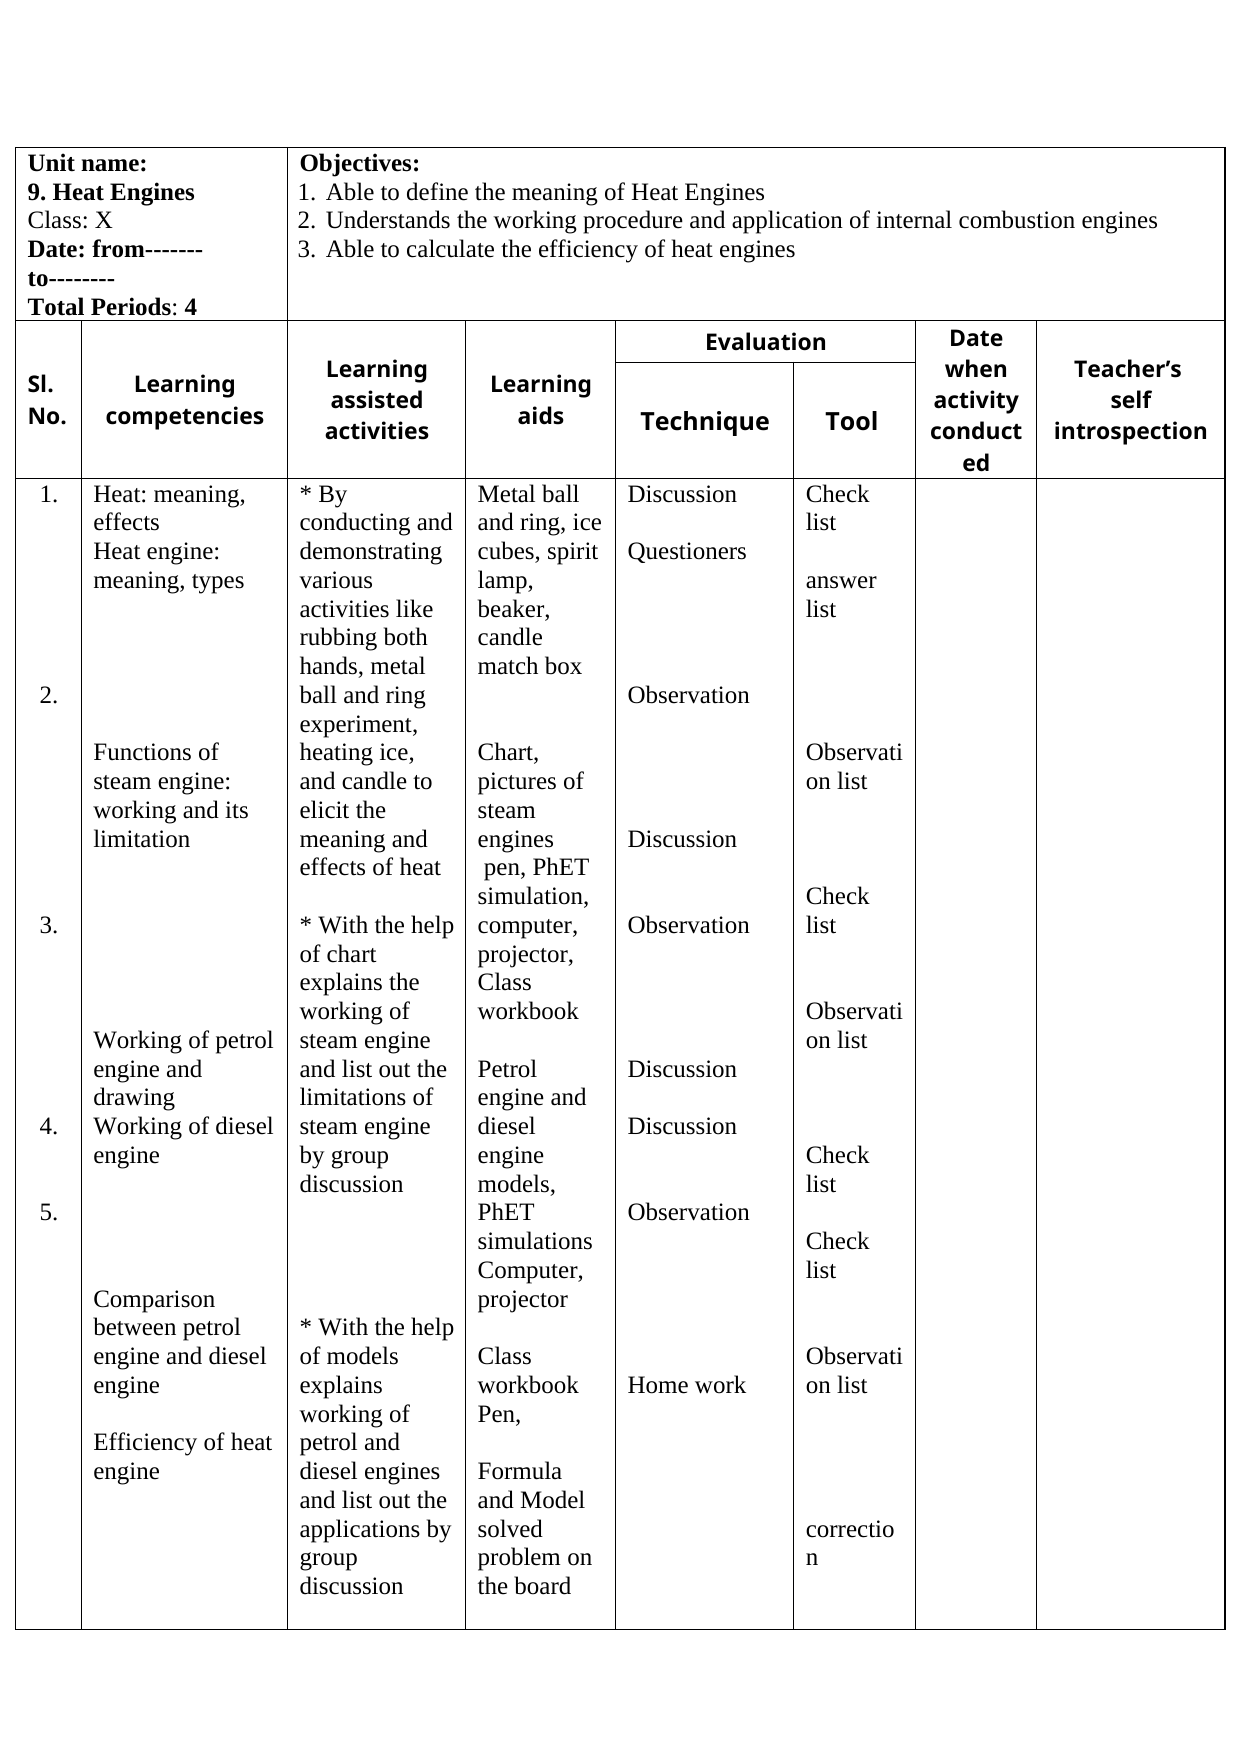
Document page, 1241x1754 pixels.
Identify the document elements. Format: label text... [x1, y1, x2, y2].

table_cell Technique [616, 363, 793, 478]
table_cell Metal ball and ring, ice cubes, spirit lamp, beaker, candle match box Chart, pictures of steam engines pen, PhET simulation, computer, projector, Class workbook Petrol engine and diesel engine models, PhET simulations Computer, projector Class workbook Pen, Formula and Model solved problem on the board [466, 479, 615, 1629]
table_cell [916, 479, 1036, 1629]
table_cell Check list answer list Observation list Check list Observation list Check list Check list Observation list correction [794, 479, 915, 1629]
table_cell Tool [794, 363, 915, 478]
table_cell Learning assisted activities [288, 321, 465, 478]
table_cell Date when activity conducted [916, 321, 1036, 478]
table_cell Sl. No. [16, 321, 81, 478]
table_header Objectives: Able to define the meaning of Heat Engines Understands the working procedure and application of internal combustion engines Able to calculate the efficiency of heat engines [288, 148, 1224, 320]
table_cell Teacher’s self introspection [1037, 321, 1224, 478]
table_cell [1037, 479, 1224, 1629]
table_cell 1. 2. 3. 4. 5. [16, 479, 81, 1629]
table_cell Evaluation [616, 321, 915, 362]
table_cell Heat: meaning, effects Heat engine: meaning, types Functions of steam engine: working and its limitation Working of petrol engine and drawing Working of diesel engine Comparison between petrol engine and diesel engine Efficiency of heat engine [82, 479, 287, 1629]
table_cell * By conducting and demonstrating various activities like rubbing both hands, metal ball and ring experiment, heating ice, and candle to elicit the meaning and effects of heat * With the help of chart explains the working of steam engine and list out the limitations of steam engine by group discussion * With the help of models explains working of petrol and diesel engines and list out the applications by group discussion [288, 479, 465, 1629]
table_cell Learning competencies [82, 321, 287, 478]
table_cell Discussion Questioners Observation Discussion Observation Discussion Discussion Observation Home work [616, 479, 793, 1629]
table_cell Learning aids [466, 321, 615, 478]
table_header Unit name: 9. Heat Engines Class: X Date: from-------to-------- Total Periods: 4 [16, 148, 287, 320]
